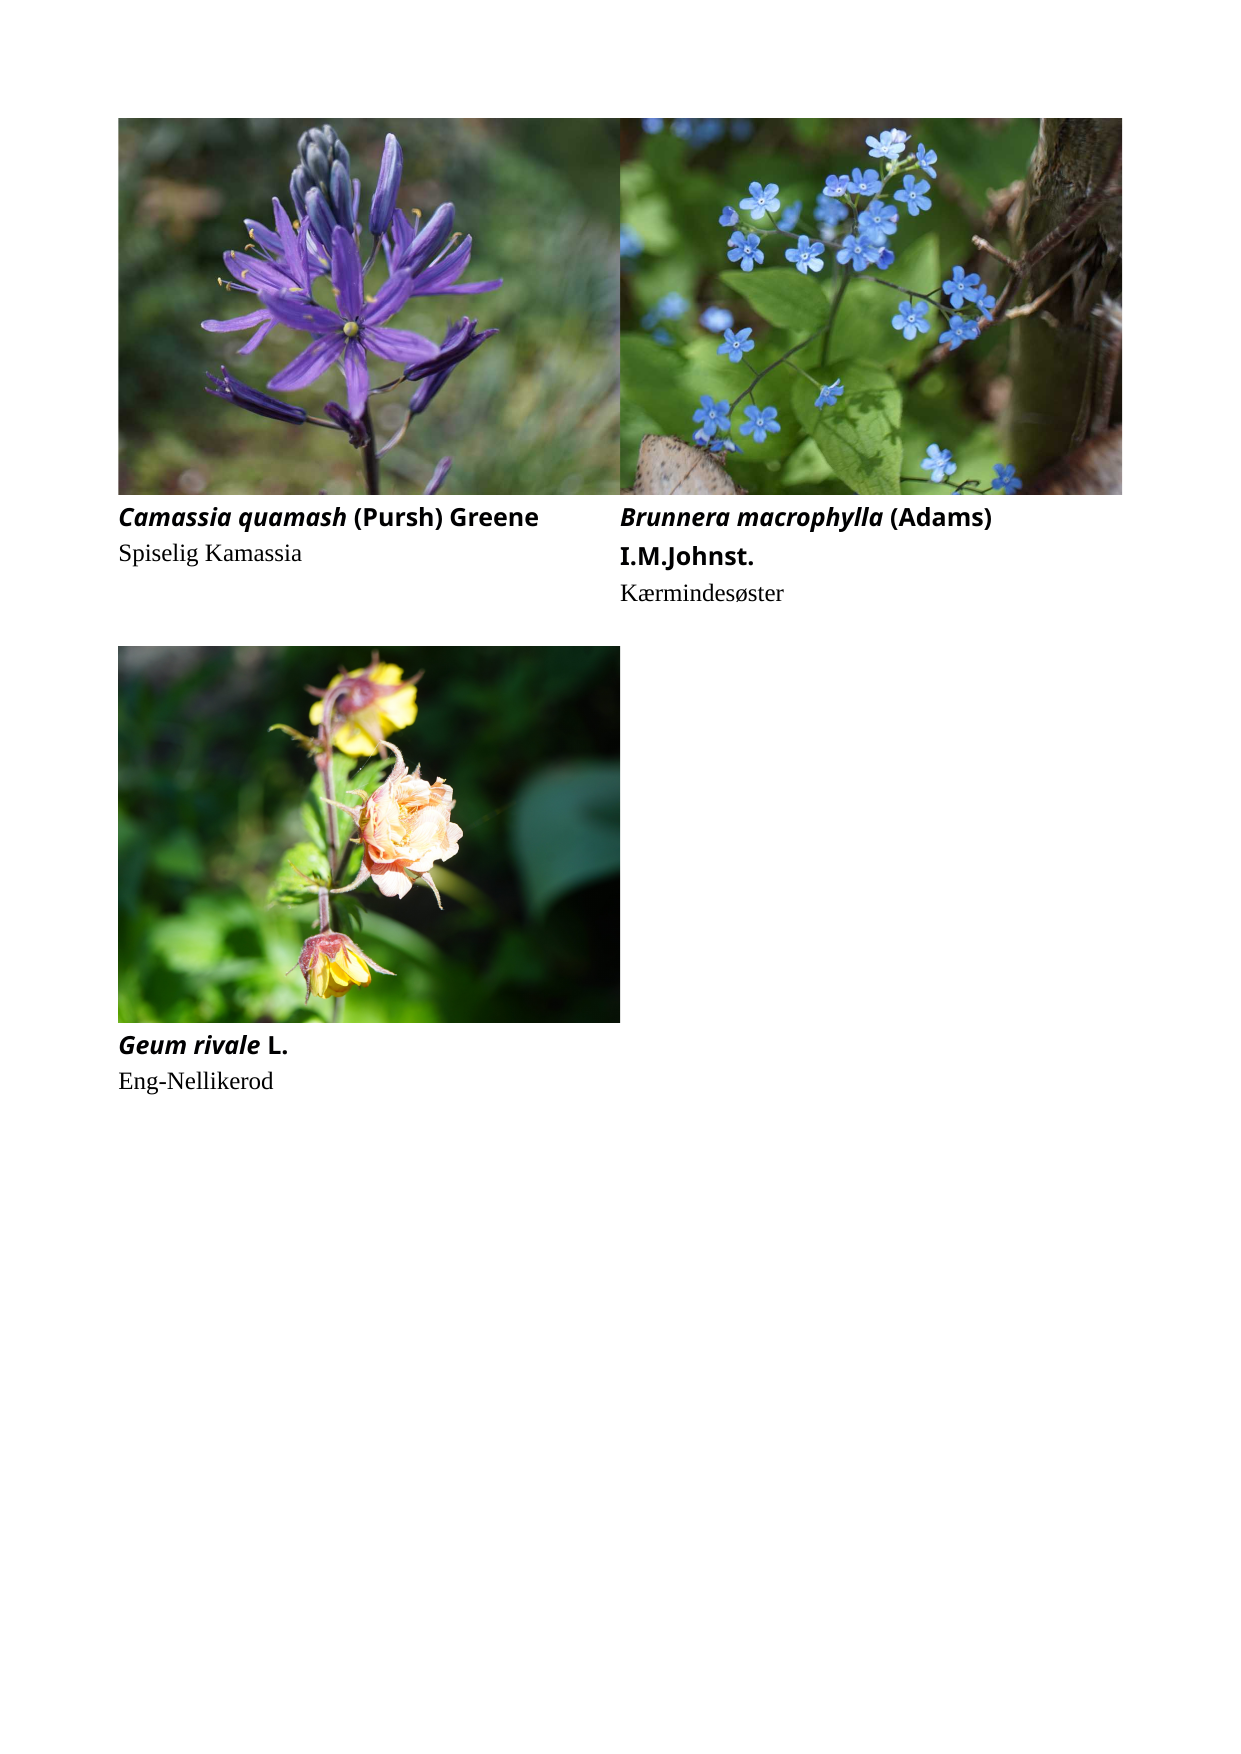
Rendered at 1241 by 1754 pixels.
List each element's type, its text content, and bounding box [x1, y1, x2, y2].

table_cell Geum rivale L. Eng-Nellikerod [118, 1023, 620, 1161]
picture [118, 118, 1123, 495]
picture [118, 646, 621, 1023]
table_cell Brunnera macrophylla (Adams) I.M.Johnst. Kærmindesøster [620, 495, 1122, 640]
table_cell Camassia quamash (Pursh) Greene Spiselig Kamassia [118, 495, 620, 640]
table_cell [118, 640, 620, 646]
table_cell [620, 640, 1122, 1161]
